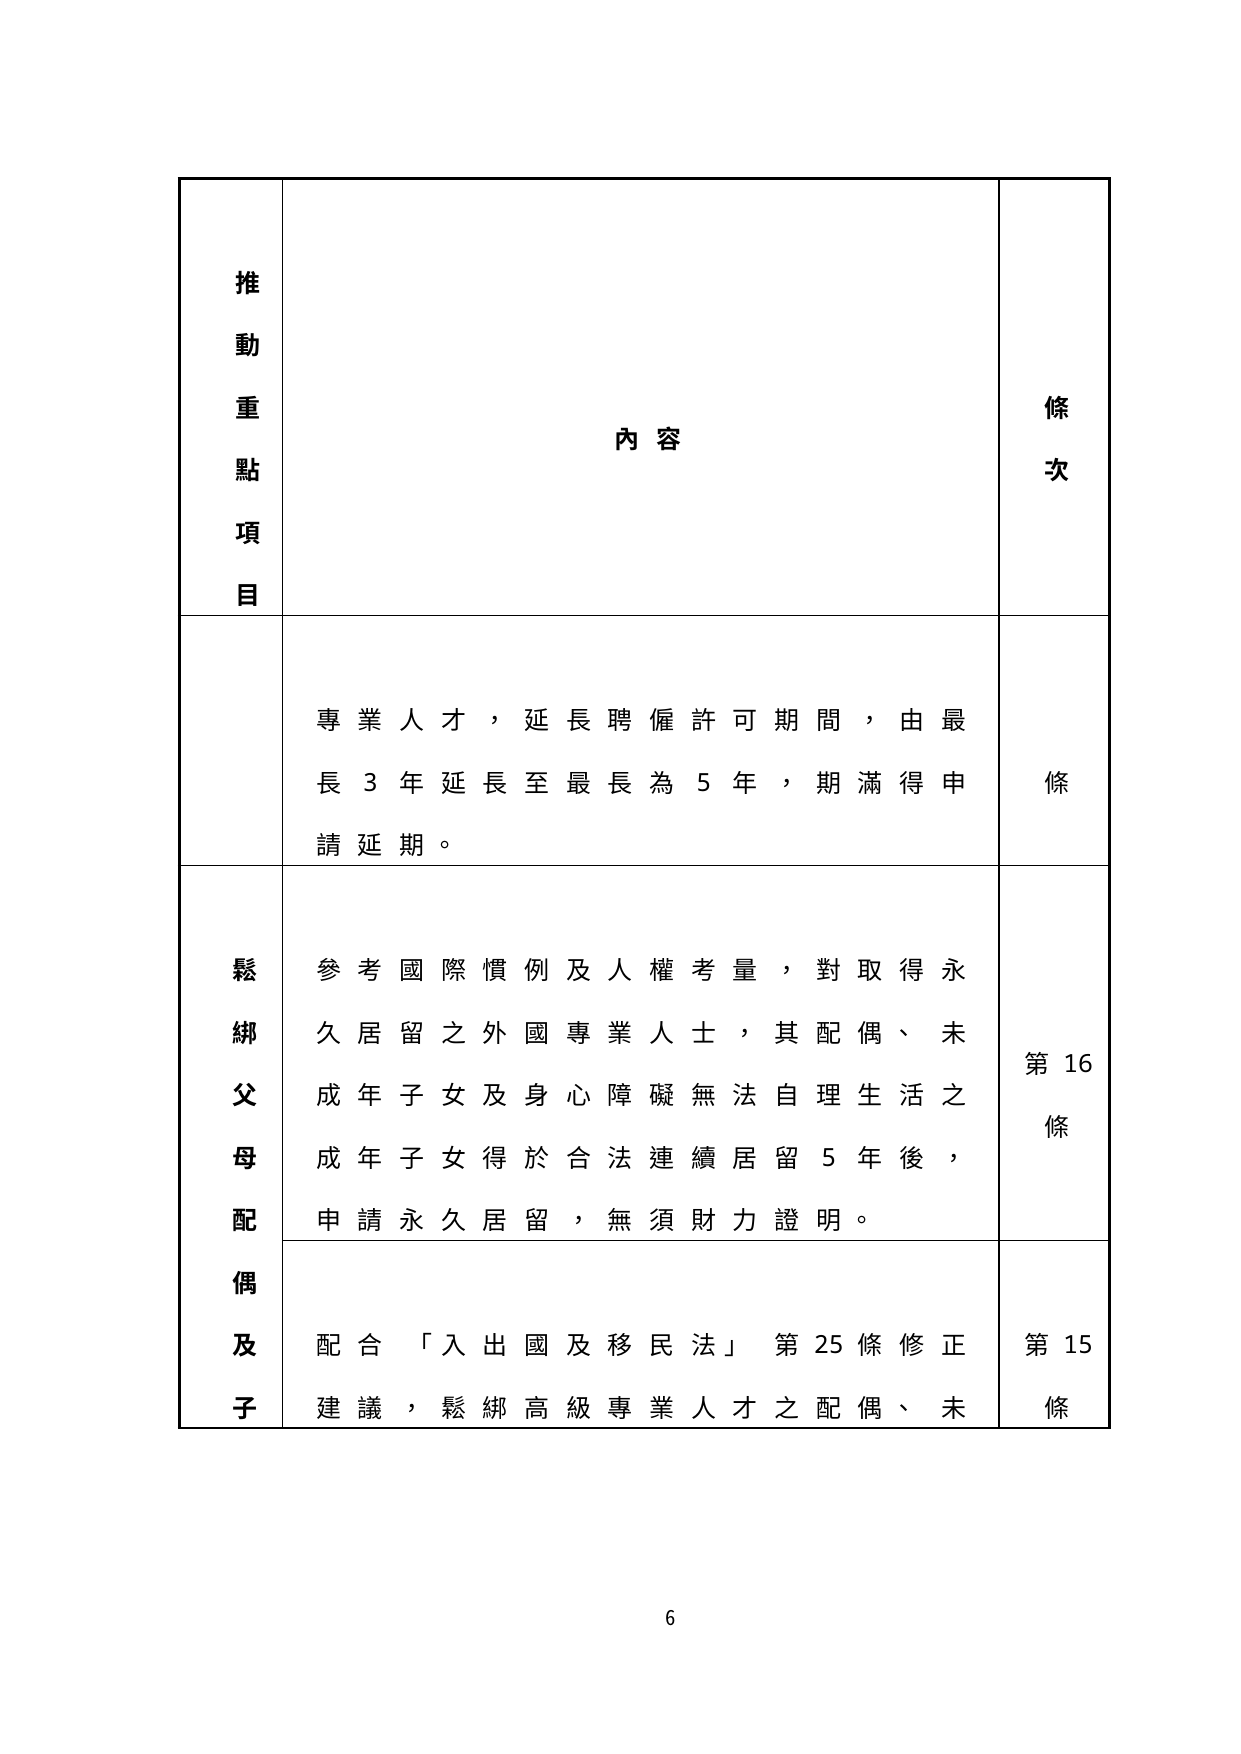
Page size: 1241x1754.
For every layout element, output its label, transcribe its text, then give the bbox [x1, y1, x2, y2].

table_cell [181, 616, 282, 865]
table_cell 參考國際慣例及人權考量，對取得永久居留之外國專業人士，其配偶、未成年子女及身心障礙無法自理生活之成年子女得於合法連續居留5年後，申請永久居留，無須財力證明。 [283, 866, 998, 1240]
table_cell 鬆綁父母配偶及子女停居留規定 [181, 866, 282, 1427]
table_cell 第15條 [1000, 1241, 1108, 1427]
table_cell 配合「入出國及移民法」第25條修正建議，鬆綁高級專業人才之配偶、未 [283, 1241, 998, 1427]
table_cell 專業人才，延長聘僱許可期間，由最長3年延長至最長為5年，期滿得申請延期。 [283, 616, 998, 865]
table_cell 條 [1000, 616, 1108, 865]
table_header 內容 [283, 180, 998, 615]
table_header 推動重點項目 [181, 180, 282, 615]
table_header 條次 [1000, 180, 1108, 615]
table_cell 第16條 [1000, 866, 1108, 1240]
